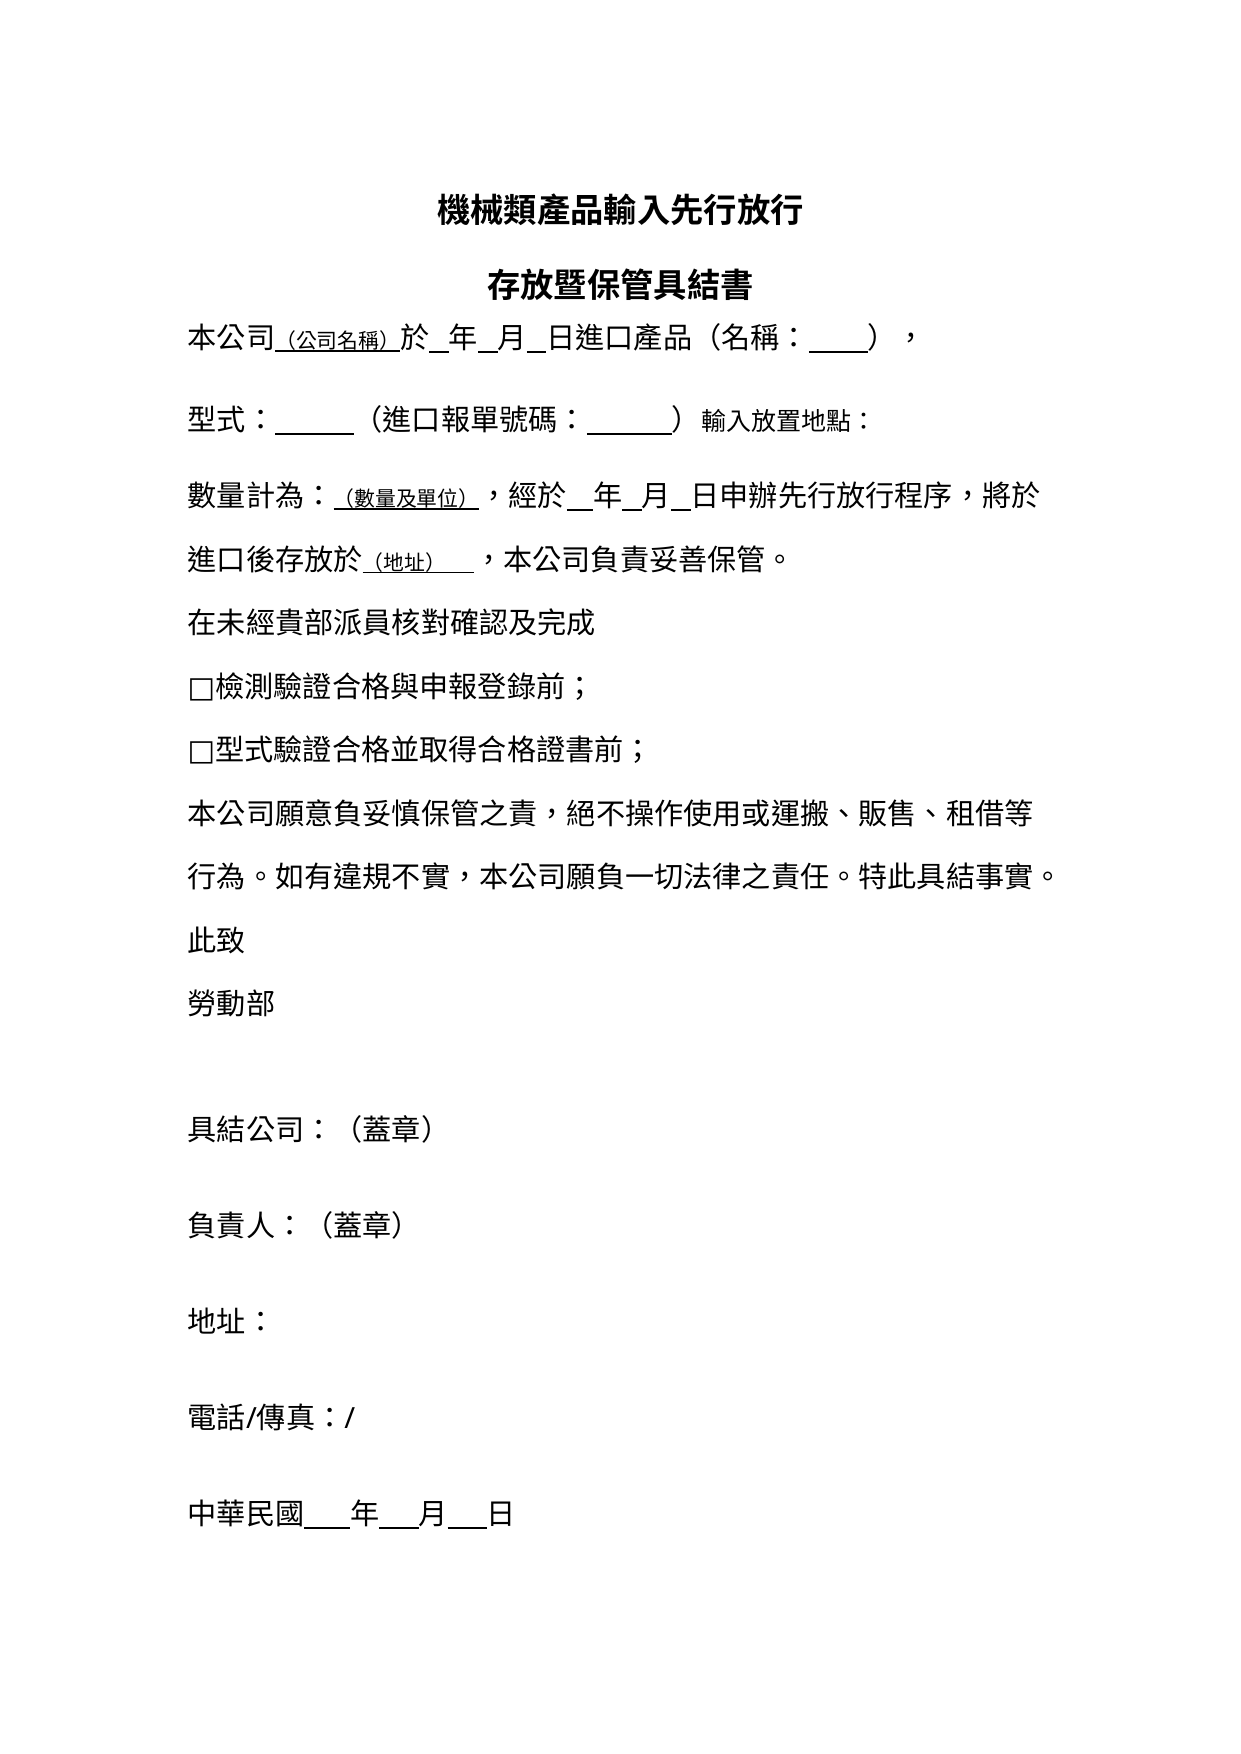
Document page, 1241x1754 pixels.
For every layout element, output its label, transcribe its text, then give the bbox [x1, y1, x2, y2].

text 存放暨保管具結書 [187, 239, 1053, 314]
text 本公司（公司名稱）於 年 月 日進口產品（名稱： ）， [187, 314, 1053, 357]
text 在未經貴部派員核對確認及完成 [187, 600, 1053, 642]
text 電話/傳真：/ [187, 1372, 1053, 1447]
text 勞動部 [187, 981, 1053, 1023]
text 負責人：（蓋章） [187, 1180, 1053, 1255]
text □檢測驗證合格與申報登錄前； [187, 663, 1053, 706]
text 機械類產品輸入先行放行 [187, 164, 1053, 239]
text 本公司願意負妥慎保管之責，絕不操作使用或運搬、販售、租借等行為。如有違規不實，本公司願負一切法律之責任。特此具結事實。 [187, 790, 1053, 896]
text 中華民國 年 月 日 [187, 1468, 1053, 1543]
text 具結公司：（蓋章） [187, 1084, 1053, 1159]
text 地址： [187, 1276, 1053, 1351]
text 此致 [187, 917, 1053, 959]
text 型式： （進口報單號碼： ）輸入放置地點： [187, 396, 1053, 439]
text 數量計為：（數量及單位），經於 年 月 日申辦先行放行程序，將於進口後存放於（地址） ，本公司負責妥善保管。 [187, 473, 1053, 578]
text □型式驗證合格並取得合格證書前； [187, 727, 1053, 769]
